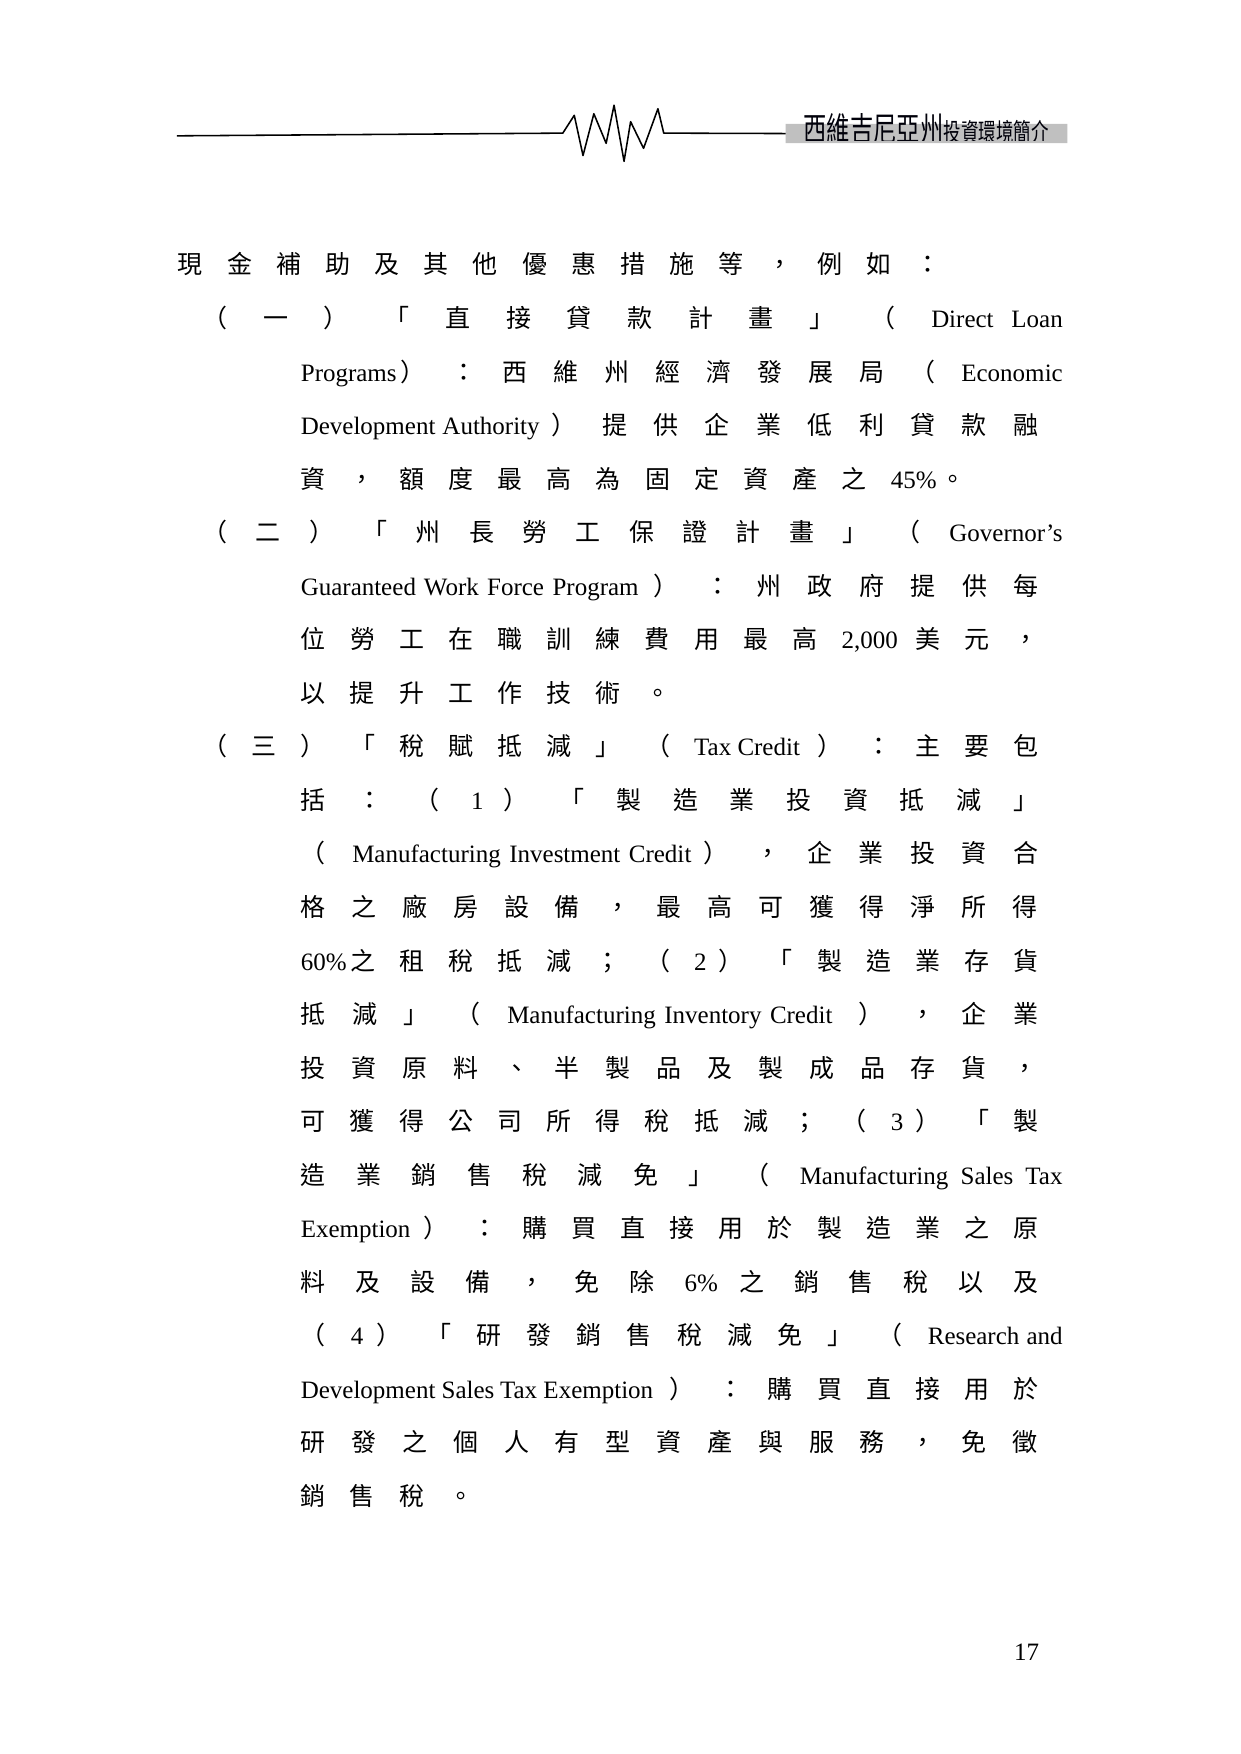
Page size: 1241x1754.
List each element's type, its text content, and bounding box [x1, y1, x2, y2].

text （一）「直接貸款計畫」（Direct Loan Programs）：西維州經濟發展局（Economic Development Authority）提供企業低利貸款融資，額度最高為固定資產之45%。 [202, 290, 1063, 504]
text 促進投資之政策工具，包括融資、稅賦、現金補助及其他優惠措施等，例如： [178, 236, 1063, 290]
text （三）「稅賦抵減」（Tax Credit）：主要包括：（1）「製造業投資抵減」（Manufacturing Investment Credit），企業投資合格之廠房設備，最高可獲得淨所得60%之租稅抵減；（2）「製造業存貨抵減」（Manufacturing Inventory Credit），企業投資原料、半製品及製成品存貨，可獲得公司所得稅抵減；（3）「製造業銷售稅減免」（Manufacturing Sales Tax Exemption）：購買直接用於製造業之原料及設備，免除6%之銷售稅以及（4）「研發銷售稅減免」（Research and Development Sales Tax Exemption）：購買直接用於研發之個人有型資產與服務，免徵銷售稅。 [202, 718, 1063, 1521]
text （二）「州長勞工保證計畫」（Governor’s Guaranteed Work Force Program）：州政府提供每位勞工在職訓練費用最高2,000美元，以提升工作技術。 [202, 504, 1063, 718]
